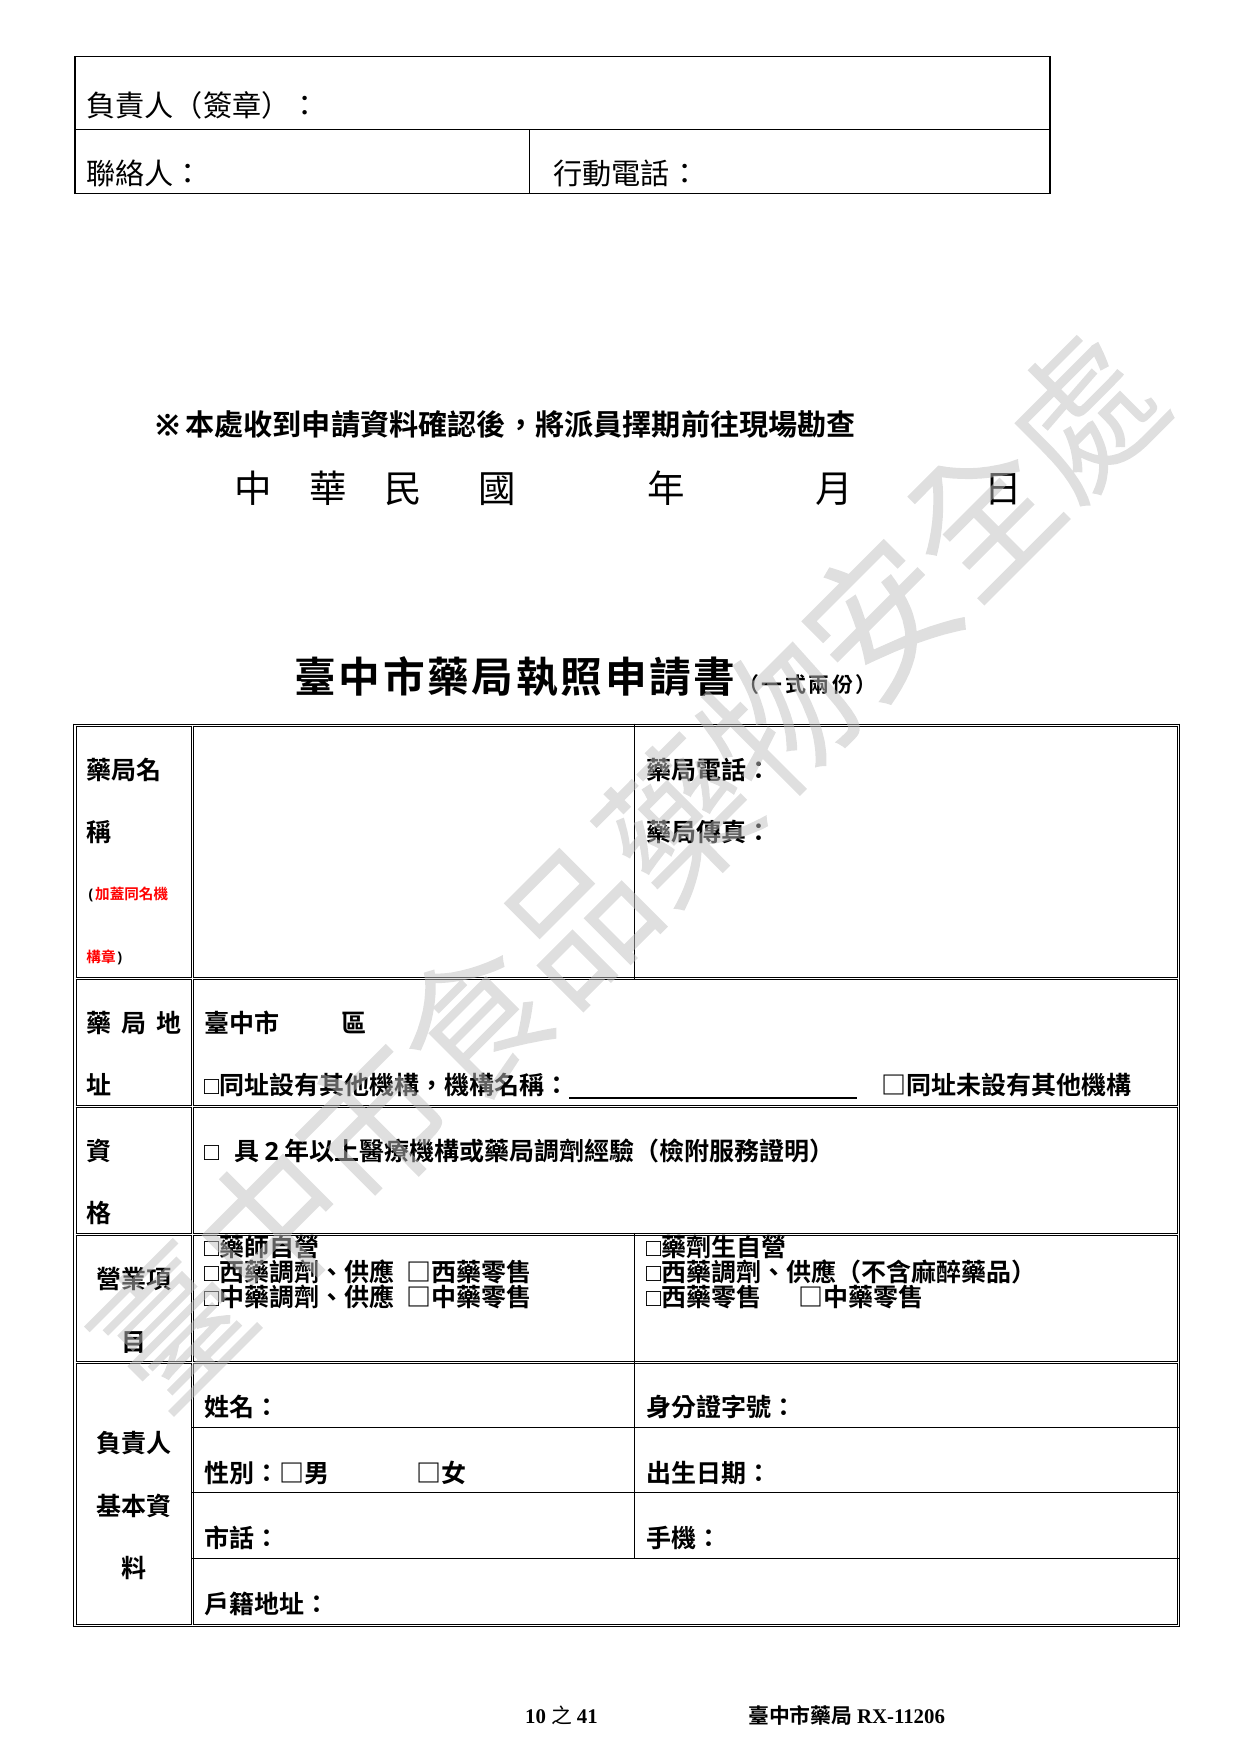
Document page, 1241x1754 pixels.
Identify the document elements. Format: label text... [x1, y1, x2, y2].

table_cell □藥師自營 □西藥調劑、供應 □西藥零售 □中藥調劑、供應 □中藥零售 [194, 1236, 634, 1361]
table_cell □ 具2年以上醫療機構或藥局調劑經驗（檢附服務證明） [255, 1170, 311, 1226]
table_cell 戶籍地址： [194, 1559, 1177, 1623]
text 臺中市藥局執照申請書（一式兩份） [774, 670, 801, 705]
table_cell 姓名： [194, 1364, 634, 1427]
table_header [599, 897, 634, 943]
table_cell 資 格 [77, 1108, 191, 1233]
table_header [552, 946, 597, 977]
text 中 華 民 國 年 月 日 [75, 444, 1079, 506]
table_header 藥局電話： 藥局傳真： [635, 727, 1177, 977]
table_cell □ 具2年以上醫療機構或藥局調劑經驗（檢附服務證明） [194, 1108, 320, 1233]
table_cell 臺中市 區 □同址設有其他機構，機構名稱： □同址未設有其他機構 [194, 980, 1177, 1105]
table_header [194, 727, 634, 977]
table_cell 行動電話： [530, 130, 1049, 193]
table_cell 身分證字號： [635, 1364, 1177, 1427]
table_cell 出生日期： [635, 1428, 1177, 1492]
table_cell □ 具2年以上醫療機構或藥局調劑經驗（檢附服務證明） [221, 1208, 271, 1233]
table_cell 藥局地址 [77, 980, 191, 1105]
text 臺中市藥局執照申請書（一式兩份） [796, 644, 904, 705]
text 臺中市藥局執照申請書（一式兩份） [892, 644, 1181, 705]
table_cell 市話： [194, 1493, 634, 1558]
text 臺中市藥局執照申請書（一式兩份） [75, 644, 789, 705]
table_cell □ 具2年以上醫療機構或藥局調劑經驗（檢附服務證明） [288, 1108, 1177, 1233]
text ※本處收到申請資料確認後，將派員擇期前往現場勘查 [75, 381, 1046, 444]
table_cell □ 具2年以上醫療機構或藥局調劑經驗（檢附服務證明） [375, 1108, 430, 1152]
table_cell 性別：□男 □女 [194, 1428, 634, 1492]
table_cell 負責人（簽章）： [76, 57, 1049, 129]
table_cell 手機： [635, 1493, 1177, 1558]
text 臺中市藥局執照申請書（一式兩份） [759, 685, 776, 705]
table_cell 聯絡人： [76, 130, 529, 193]
text 臺中市藥局執照申請書（一式兩份） [789, 658, 833, 705]
table_cell □藥劑生自營 □西藥調劑、供應（不含麻醉藥品） □西藥零售 □中藥零售 [635, 1236, 1177, 1361]
table_cell 負責人 基本資料 [77, 1364, 191, 1623]
table_cell 營業項目 [77, 1236, 191, 1361]
table_header 藥局名稱 (加蓋同名機構章) [77, 727, 191, 977]
text [1029, 381, 1181, 444]
text [1075, 444, 1181, 506]
